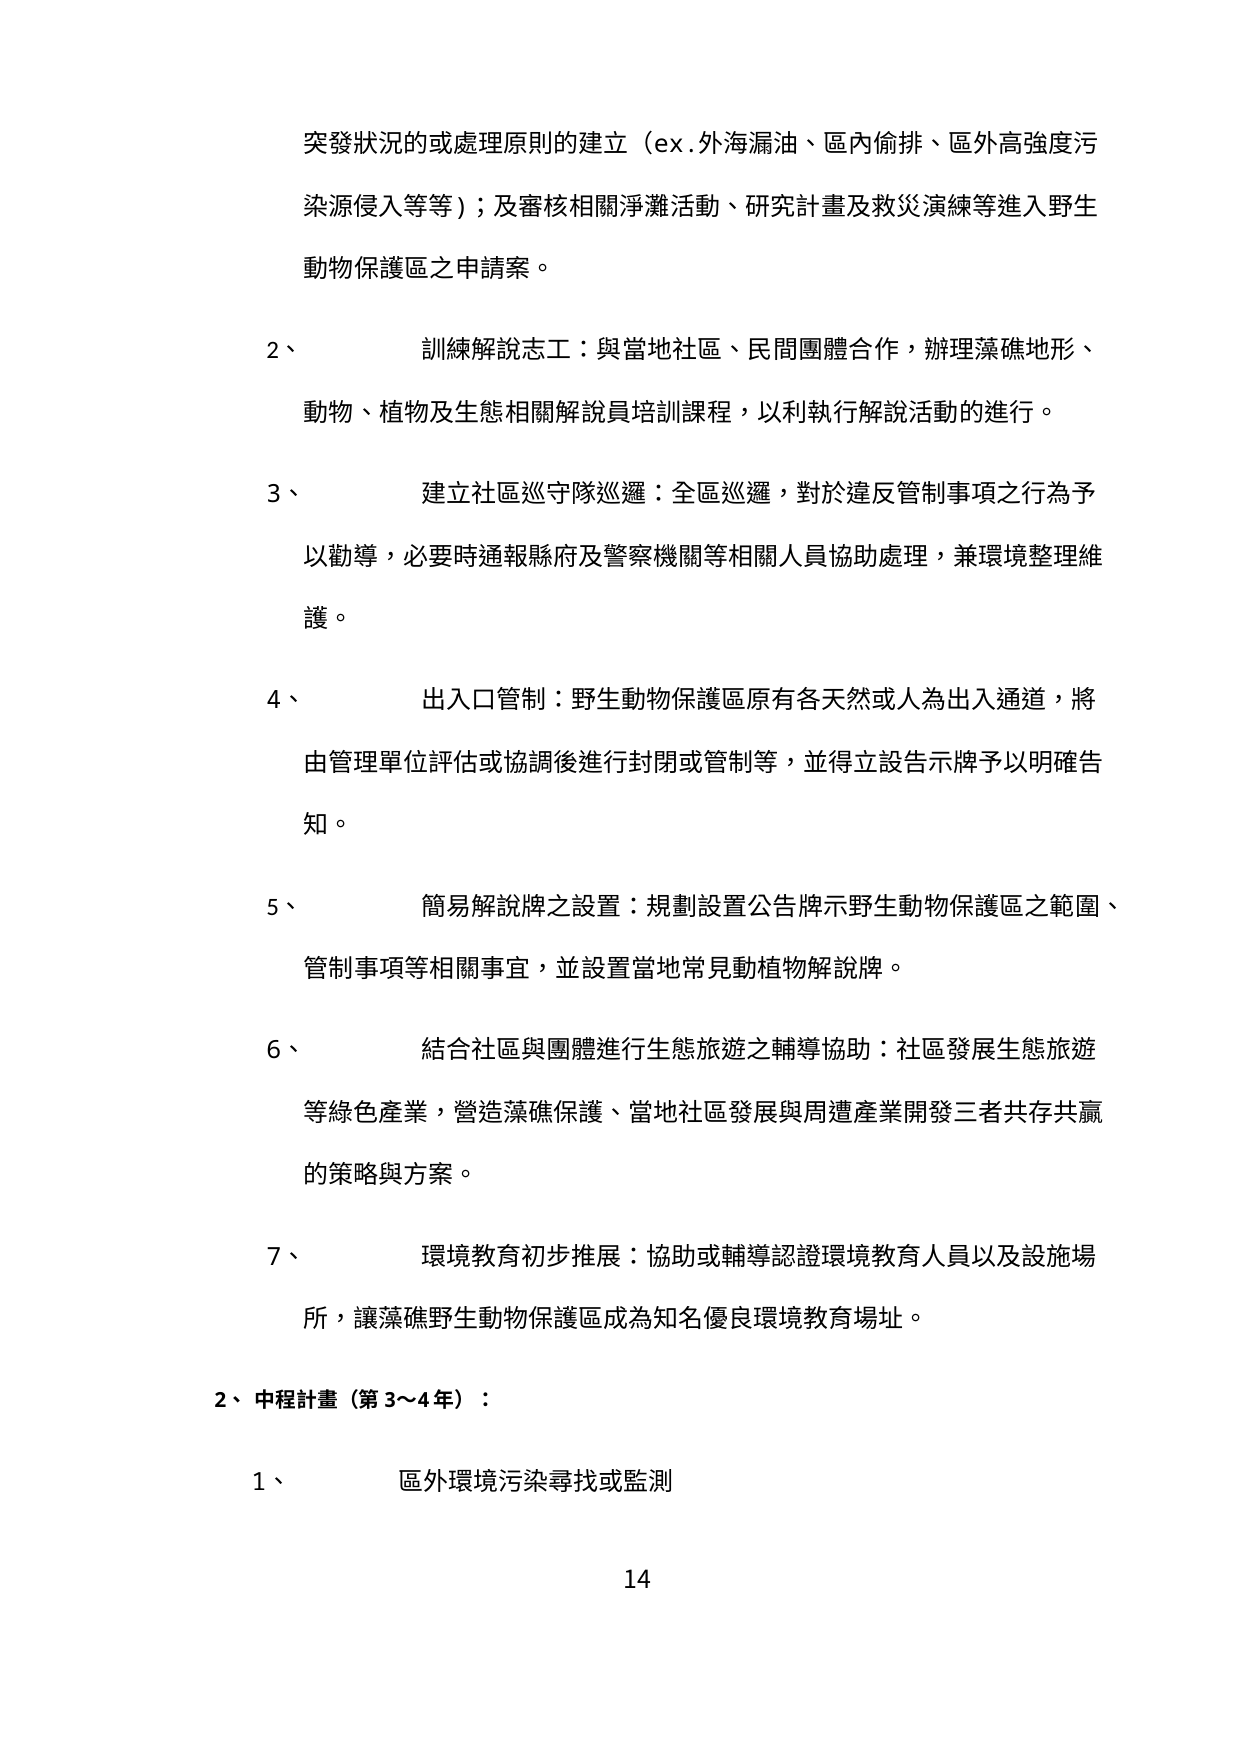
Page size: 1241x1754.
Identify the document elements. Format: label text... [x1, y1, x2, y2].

list 環境教育初步推展：協助或輔導認證環境教育人員以及設施場所，讓藻礁野生動物保護區成為知名優良環境教育場址。 [266, 1213, 1112, 1338]
list 結合社區與團體進行生態旅遊之輔導協助：社區發展生態旅遊等綠色產業，營造藻礁保護、當地社區發展與周遭產業開發三者共存共贏的策略與方案。 [266, 1006, 1112, 1194]
list 中程計畫（第3～4年）： [214, 1356, 1112, 1419]
list 突發狀況的或處理原則的建立（ex.外海漏油、區內偷排、區外高強度污染源侵入等等)；及審核相關淨灘活動、研究計畫及救災演練等進入野生動物保護區之申請案。 [266, 100, 1112, 288]
text 1、 區外環境污染尋找或監測 [162, 1438, 1112, 1500]
list 出入口管制：野生動物保護區原有各天然或人為出入通道，將由管理單位評估或協調後進行封閉或管制等，並得立設告示牌予以明確告知。 [266, 656, 1112, 844]
list 簡易解說牌之設置：規劃設置公告牌示野生動物保護區之範圍、管制事項等相關事宜，並設置當地常見動植物解說牌。 [266, 863, 1112, 988]
list 建立社區巡守隊巡邏：全區巡邏，對於違反管制事項之行為予以勸導，必要時通報縣府及警察機關等相關人員協助處理，兼環境整理維護。 [266, 450, 1112, 638]
list 訓練解說志工：與當地社區、民間團體合作，辦理藻礁地形、動物、植物及生態相關解說員培訓課程，以利執行解說活動的進行。 [266, 306, 1112, 431]
